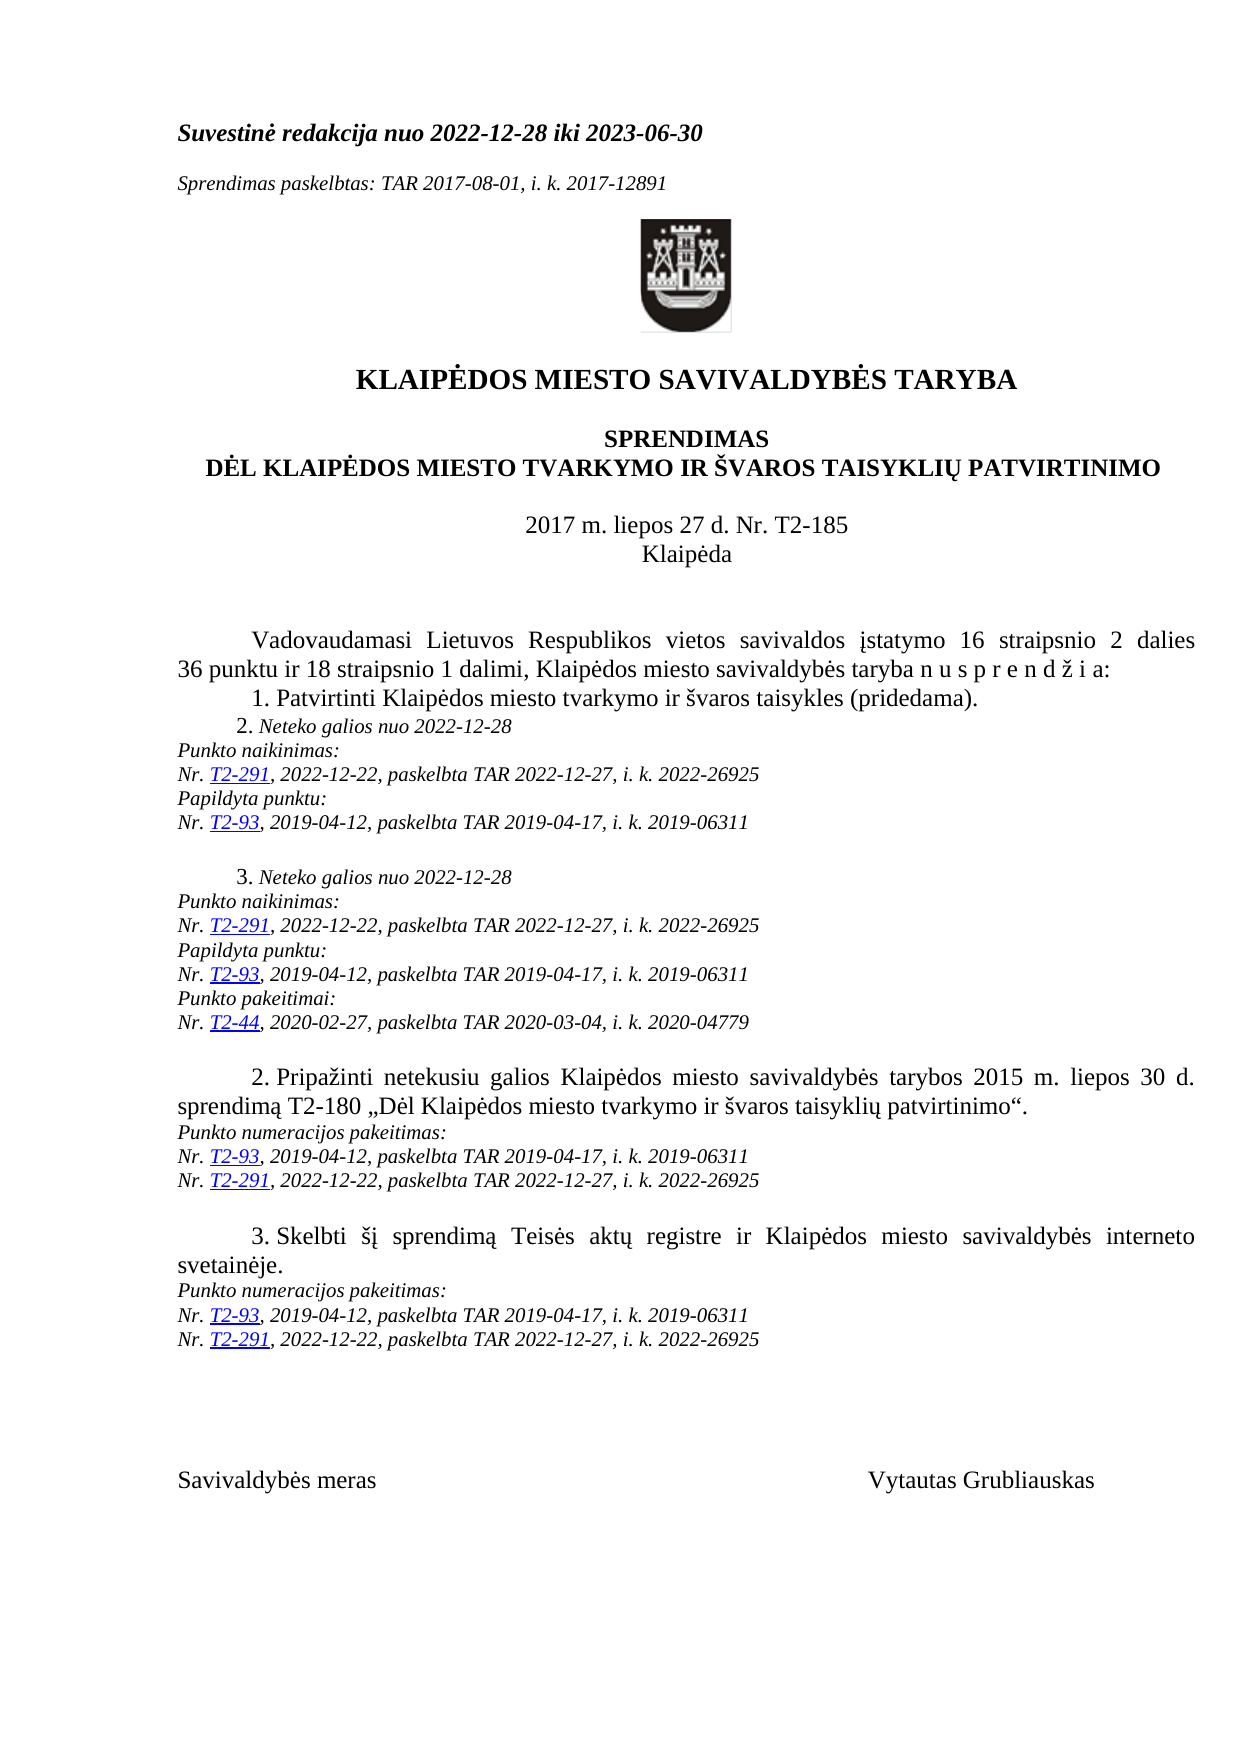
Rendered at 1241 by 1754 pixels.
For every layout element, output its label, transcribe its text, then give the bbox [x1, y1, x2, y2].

text Papildyta punktu: [177, 937, 1196, 962]
text Punkto naikinimas: [177, 889, 1196, 913]
text Klaipėda [177, 539, 1196, 568]
text 3. Skelbti šį sprendimą Teisės aktų registre ir Klaipėdos miesto savivaldybės interneto svetainėje. [177, 1221, 1196, 1278]
text Nr. T2-93, 2019-04-12, paskelbta TAR 2019-04-17, i. k. 2019-06311 [177, 1144, 1196, 1168]
text 3. Neteko galios nuo 2022-12-28 [177, 863, 1196, 889]
text Nr. T2-44, 2020-02-27, paskelbta TAR 2020-03-04, i. k. 2020-04779 [177, 1010, 1196, 1034]
text 2. Neteko galios nuo 2022-12-28 [177, 712, 1196, 738]
text Savivaldybės meras Vytautas Grubliauskas [177, 1466, 1196, 1494]
text Punkto numeracijos pakeitimas: [177, 1278, 1196, 1302]
text Nr. T2-93, 2019-04-12, paskelbta TAR 2019-04-17, i. k. 2019-06311 [177, 962, 1196, 986]
text Nr. T2-93, 2019-04-12, paskelbta TAR 2019-04-17, i. k. 2019-06311 [177, 810, 1196, 834]
text Nr. T2-291, 2022-12-22, paskelbta TAR 2022-12-27, i. k. 2022-26925 [177, 762, 1196, 786]
text 2. Pripažinti netekusiu galios Klaipėdos miesto savivaldybės tarybos 2015 m. liepos 30 d. sprendimą T2-180 „Dėl Klaipėdos miesto tvarkymo ir švaros taisyklių patvirtinimo“. [177, 1062, 1196, 1120]
text Suvestinė redakcija nuo 2022-12-28 iki 2023-06-30 [177, 118, 1196, 147]
subtitle SPRENDIMAS [177, 424, 1196, 453]
text Sprendimas paskelbtas: TAR 2017-08-01, i. k. 2017-12891 [177, 171, 1196, 195]
text Papildyta punktu: [177, 786, 1196, 810]
text Nr. T2-93, 2019-04-12, paskelbta TAR 2019-04-17, i. k. 2019-06311 [177, 1302, 1196, 1327]
text Nr. T2-291, 2022-12-22, paskelbta TAR 2022-12-27, i. k. 2022-26925 [177, 1327, 1196, 1351]
text 2017 m. liepos 27 d. Nr. T2-185 [177, 510, 1196, 539]
text 1. Patvirtinti Klaipėdos miesto tvarkymo ir švaros taisykles (pridedama). [177, 683, 1196, 712]
text Vadovaudamasi Lietuvos Respublikos vietos savivaldos įstatymo 16 straipsnio 2 dalies 36 punktu ir 18 straipsnio 1 dalimi, Klaipėdos miesto savivaldybės taryba nusprendžia: [177, 625, 1196, 683]
text Nr. T2-291, 2022-12-22, paskelbta TAR 2022-12-27, i. k. 2022-26925 [177, 913, 1196, 937]
text KLAIPĖDOS MIESTO SAVIVALDYBĖS TARYBA [177, 362, 1196, 395]
text DĖL KLAIPĖDOS MIESTO TVARKYMO IR ŠVAROS TAISYKLIŲ PATVIRTINIMO [177, 453, 1196, 482]
text Punkto pakeitimai: [177, 986, 1196, 1010]
text Punkto numeracijos pakeitimas: [177, 1120, 1196, 1144]
text Punkto naikinimas: [177, 738, 1196, 762]
text Nr. T2-291, 2022-12-22, paskelbta TAR 2022-12-27, i. k. 2022-26925 [177, 1168, 1196, 1192]
